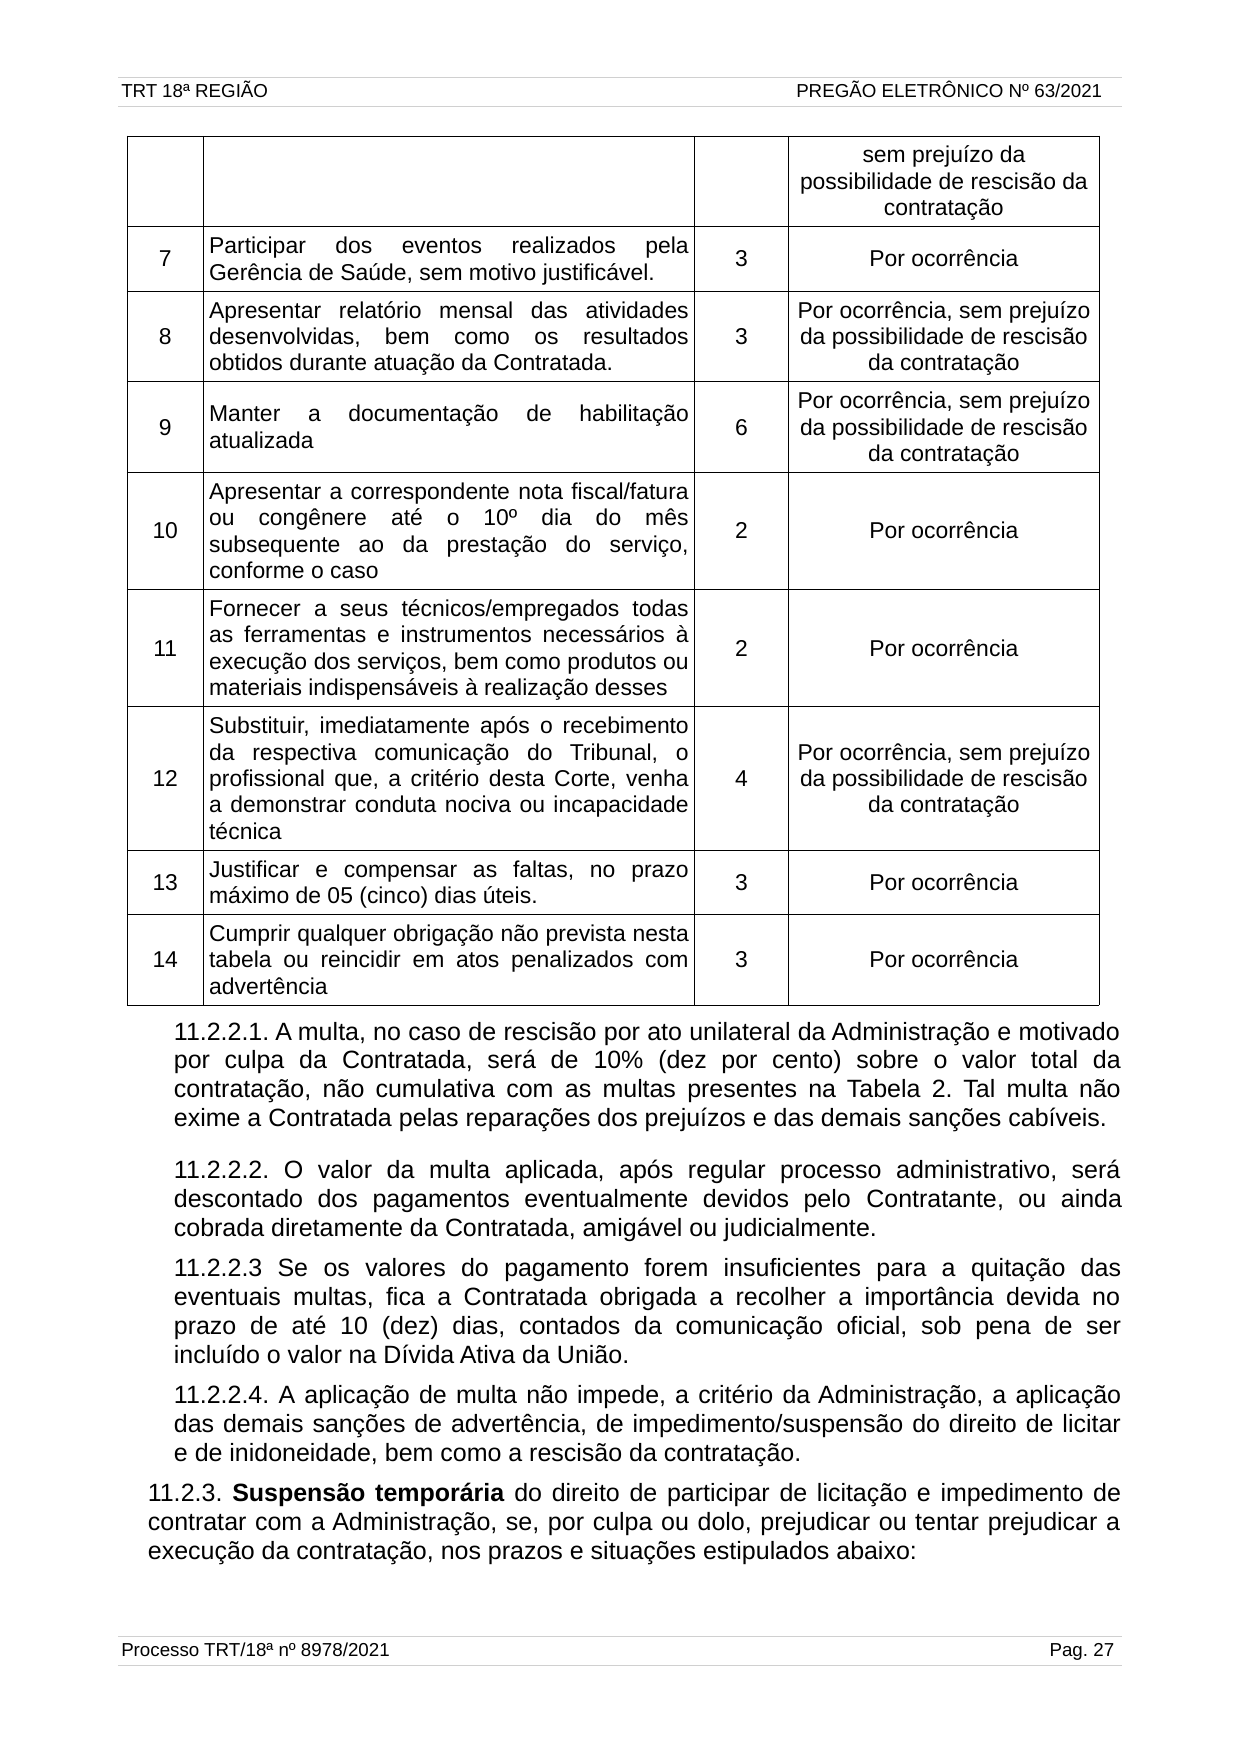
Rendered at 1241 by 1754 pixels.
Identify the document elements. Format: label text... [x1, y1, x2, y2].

table_cell 12 [128, 707, 203, 850]
text 11.2.2.3 Se os valores do pagamento forem insuficientes para a quitação das eventuais multas, fica a Contratada obrigada a recolher a importância devida no prazo de até 10 (dez) dias, contados da comunicação oficial, sob pena de ser incluído o valor na Dívida Ativa da União. [174, 1253, 1122, 1368]
table_cell 3 [695, 915, 788, 1005]
table_cell Por ocorrência, sem prejuízo da possibilidade de rescisão da contratação [789, 292, 1099, 381]
table_cell Substituir, imediatamente após o recebimento da respectiva comunicação do Tribunal, o profissional que, a critério desta Corte, venha a demonstrar conduta nociva ou incapacidade técnica [204, 707, 694, 850]
table_cell Por ocorrência [789, 851, 1099, 914]
table_cell Apresentar relatório mensal das atividades desenvolvidas, bem como os resultados obtidos durante atuação da Contratada. [204, 292, 694, 381]
table_cell Por ocorrência, sem prejuízo da possibilidade de rescisão da contratação [789, 707, 1099, 850]
table_cell 2 [695, 473, 788, 589]
text 11.2.2.2. O valor da multa aplicada, após regular processo administrativo, será descontado dos pagamentos eventualmente devidos pelo Contratante, ou ainda cobrada diretamente da Contratada, amigável ou judicialmente. [174, 1155, 1122, 1242]
table_cell Por ocorrência [789, 227, 1099, 291]
table_cell 14 [128, 915, 203, 1005]
table_cell Por ocorrência [789, 590, 1099, 706]
table_header [695, 137, 788, 226]
table_cell 3 [695, 851, 788, 914]
table_cell 11 [128, 590, 203, 706]
table_cell Por ocorrência, sem prejuízo da possibilidade de rescisão da contratação [789, 382, 1099, 472]
table_cell Justificar e compensar as faltas, no prazo máximo de 05 (cinco) dias úteis. [204, 851, 694, 914]
table_cell Cumprir qualquer obrigação não prevista nesta tabela ou reincidir em atos penalizados com advertência [204, 915, 694, 1005]
text 11.2.2.4. A aplicação de multa não impede, a critério da Administração, a aplicação das demais sanções de advertência, de impedimento/suspensão do direito de licitar e de inidoneidade, bem como a rescisão da contratação. [174, 1380, 1122, 1466]
table_cell 3 [695, 227, 788, 291]
table_cell Manter a documentação de habilitação atualizada [204, 382, 694, 472]
table_cell Apresentar a correspondente nota fiscal/fatura ou congênere até o 10º dia do mês subsequente ao da prestação do serviço, conforme o caso [204, 473, 694, 589]
table_header [128, 137, 203, 226]
table_cell 13 [128, 851, 203, 914]
table_cell Participar dos eventos realizados pela Gerência de Saúde, sem motivo justificável. [204, 227, 694, 291]
table_cell 10 [128, 473, 203, 589]
text 11.2.2.1. A multa, no caso de rescisão por ato unilateral da Administração e motivado por culpa da Contratada, será de 10% (dez por cento) sobre o valor total da contratação, não cumulativa com as multas presentes na Tabela 2. Tal multa não exime a Contratada pelas reparações dos prejuízos e das demais sanções cabíveis. [174, 1017, 1122, 1132]
table_cell Por ocorrência [789, 915, 1099, 1005]
table_cell Por ocorrência [789, 473, 1099, 589]
table_header [204, 137, 694, 226]
table_cell 4 [695, 707, 788, 850]
table_cell 3 [695, 292, 788, 381]
text 11.2.3. Suspensão temporária do direito de participar de licitação e impedimento de contratar com a Administração, se, por culpa ou dolo, prejudicar ou tentar prejudicar a execução da contratação, nos prazos e situações estipulados abaixo: [148, 1478, 1122, 1564]
table_cell 2 [695, 590, 788, 706]
table_cell 6 [695, 382, 788, 472]
table_cell 7 [128, 227, 203, 291]
table_cell Fornecer a seus técnicos/empregados todas as ferramentas e instrumentos necessários à execução dos serviços, bem como produtos ou materiais indispensáveis à realização desses [204, 590, 694, 706]
table_header sem prejuízo da possibilidade de rescisão da contratação [789, 137, 1099, 226]
table_cell 9 [128, 382, 203, 472]
table_cell 8 [128, 292, 203, 381]
